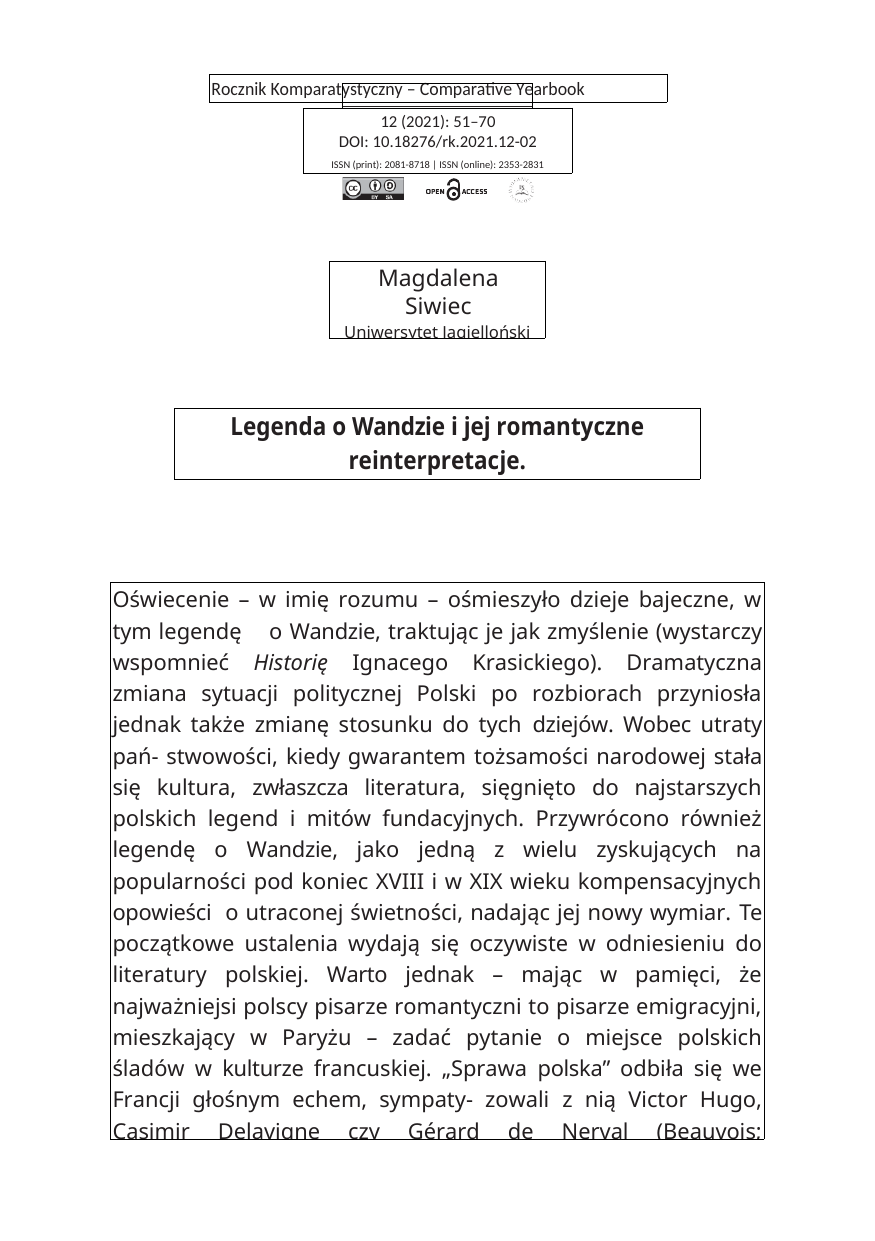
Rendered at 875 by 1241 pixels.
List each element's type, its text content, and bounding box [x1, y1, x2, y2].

text ISSN (print): 2081-8718 | ISSN (online): 2353-2831 [329, 158, 546, 171]
picture [450, 190, 457, 196]
text Oświecenie – w imię rozumu – ośmieszyło dzieje bajeczne, w tym legendę o Wandzie, traktując je jak zmyślenie (wystarczy wspomnieć Historię Ignacego Krasickiego). Dramatyczna zmiana sytuacji politycznej Polski po rozbiorach przyniosła jednak także zmianę stosunku do tych dziejów. Wobec utraty pań- stwowości, kiedy gwarantem tożsamości narodowej stała się kultura, zwłaszcza literatura, sięgnięto do najstarszych polskich legend i mitów fundacyjnych. Przywrócono również legendę o Wandzie, jako jedną z wielu zyskujących na popularności pod koniec XVIII i w XIX wieku kompensacyjnych opowieści o utraconej świetności, nadając jej nowy wymiar. Te początkowe ustalenia wydają się oczywiste w odniesieniu do literatury polskiej. Warto jednak – mając w pamięci, że najważniejsi polscy pisarze romantyczni to pisarze emigracyjni, mieszkający w Paryżu – zadać pytanie o miejsce polskich śladów w kulturze francuskiej. „Sprawa polska” odbiła się we Francji głośnym echem, sympaty- zowali z nią Victor Hugo, Casimir Delavigne czy Gérard de Nerval (Beauvois; Jakuboszczak, Tollet). Zapewne właśnie z tej sytuacji politycznej i społecznej (znajomość z Polakami) wypływa także nie tylko afirmatywne, ale i krytyczne zainteresowanie krakowską legendą francuskich pisarzy tego okresu. [112, 584, 762, 1139]
text DOI: 10.18276/rk.2021.12-02 [329, 131, 546, 152]
picture [342, 177, 404, 200]
text 12 (2021): 51–70 [329, 111, 546, 131]
picture [447, 178, 460, 189]
text Magdalena Siwiec [356, 263, 520, 321]
text Legenda o Wandzie i jej romantyczne reinterpretacje. [175, 409, 700, 477]
picture [508, 177, 534, 203]
text Rocznik Komparatystyczny – Comparative Yearbook [211, 77, 667, 100]
text Uniwersytet Jagielloński ORCID: 0000-0001-5363-5294 [331, 321, 543, 338]
